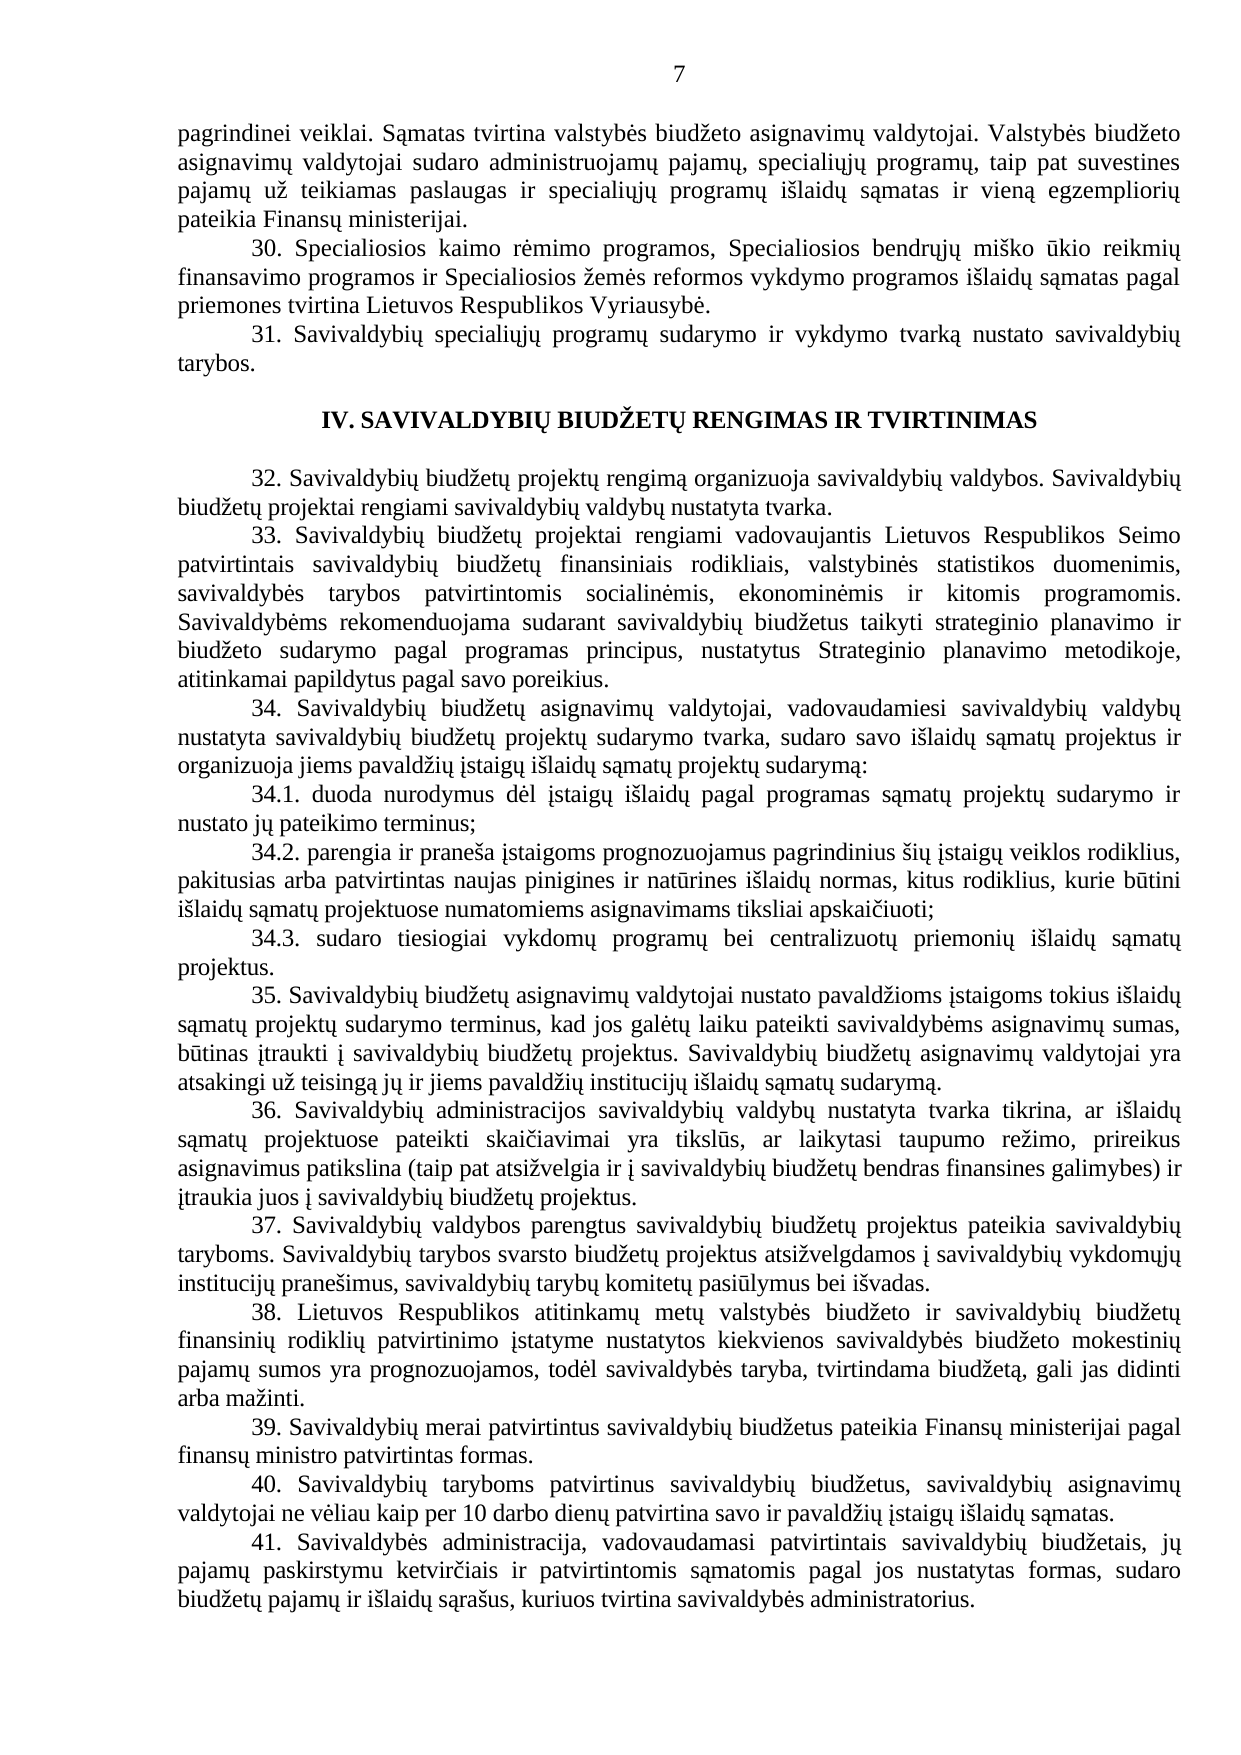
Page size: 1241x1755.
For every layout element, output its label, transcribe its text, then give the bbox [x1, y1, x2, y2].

text 31. Savivaldybių specialiųjų programų sudarymo ir vykdymo tvarką nustato savivaldybių tarybos. [177, 319, 1181, 377]
text pagrindinei veiklai. Sąmatas tvirtina valstybės biudžeto asignavimų valdytojai. Valstybės biudžeto asignavimų valdytojai sudaro administruojamų pajamų, specialiųjų programų, taip pat suvestines pajamų už teikiamas paslaugas ir specialiųjų programų išlaidų sąmatas ir vieną egzempliorių pateikia Finansų ministerijai. [177, 118, 1181, 233]
text 37. Savivaldybių valdybos parengtus savivaldybių biudžetų projektus pateikia savivaldybių taryboms. Savivaldybių tarybos svarsto biudžetų projektus atsižvelgdamos į savivaldybių vykdomųjų institucijų pranešimus, savivaldybių tarybų komitetų pasiūlymus bei išvadas. [177, 1211, 1181, 1297]
text 33. Savivaldybių biudžetų projektai rengiami vadovaujantis Lietuvos Respublikos Seimo patvirtintais savivaldybių biudžetų finansiniais rodikliais, valstybinės statistikos duomenimis, savivaldybės tarybos patvirtintomis socialinėmis, ekonominėmis ir kitomis programomis. Savivaldybėms rekomenduojama sudarant savivaldybių biudžetus taikyti strateginio planavimo ir biudžeto sudarymo pagal programas principus, nustatytus Strateginio planavimo metodikoje, atitinkamai papildytus pagal savo poreikius. [177, 521, 1181, 693]
text 34.2. parengia ir praneša įstaigoms prognozuojamus pagrindinius šių įstaigų veiklos rodiklius, pakitusias arba patvirtintas naujas pinigines ir natūrines išlaidų normas, kitus rodiklius, kurie būtini išlaidų sąmatų projektuose numatomiems asignavimams tiksliai apskaičiuoti; [177, 837, 1181, 923]
text 40. Savivaldybių taryboms patvirtinus savivaldybių biudžetus, savivaldybių asignavimų valdytojai ne vėliau kaip per 10 darbo dienų patvirtina savo ir pavaldžių įstaigų išlaidų sąmatas. [177, 1469, 1181, 1527]
text 34.1. duoda nurodymus dėl įstaigų išlaidų pagal programas sąmatų projektų sudarymo ir nustato jų pateikimo terminus; [177, 779, 1181, 837]
text 39. Savivaldybių merai patvirtintus savivaldybių biudžetus pateikia Finansų ministerijai pagal finansų ministro patvirtintas formas. [177, 1412, 1181, 1469]
text 41. Savivaldybės administracija, vadovaudamasi patvirtintais savivaldybių biudžetais, jų pajamų paskirstymu ketvirčiais ir patvirtintomis sąmatomis pagal jos nustatytas formas, sudaro biudžetų pajamų ir išlaidų sąrašus, kuriuos tvirtina savivaldybės administratorius. [177, 1527, 1181, 1613]
text 32. Savivaldybių biudžetų projektų rengimą organizuoja savivaldybių valdybos. Savivaldybių biudžetų projektai rengiami savivaldybių valdybų nustatyta tvarka. [177, 463, 1181, 521]
text 35. Savivaldybių biudžetų asignavimų valdytojai nustato pavaldžioms įstaigoms tokius išlaidų sąmatų projektų sudarymo terminus, kad jos galėtų laiku pateikti savivaldybėms asignavimų sumas, būtinas įtraukti į savivaldybių biudžetų projektus. Savivaldybių biudžetų asignavimų valdytojai yra atsakingi už teisingą jų ir jiems pavaldžių institucijų išlaidų sąmatų sudarymą. [177, 981, 1181, 1096]
text 38. Lietuvos Respublikos atitinkamų metų valstybės biudžeto ir savivaldybių biudžetų finansinių rodiklių patvirtinimo įstatyme nustatytos kiekvienos savivaldybės biudžeto mokestinių pajamų sumos yra prognozuojamos, todėl savivaldybės taryba, tvirtindama biudžetą, gali jas didinti arba mažinti. [177, 1297, 1181, 1412]
text 34.3. sudaro tiesiogiai vykdomų programų bei centralizuotų priemonių išlaidų sąmatų projektus. [177, 923, 1181, 981]
text IV. SAVIVALDYBIŲ BIUDŽETŲ RENGIMAS IR TVIRTINIMAS [177, 406, 1181, 434]
text 34. Savivaldybių biudžetų asignavimų valdytojai, vadovaudamiesi savivaldybių valdybų nustatyta savivaldybių biudžetų projektų sudarymo tvarka, sudaro savo išlaidų sąmatų projektus ir organizuoja jiems pavaldžių įstaigų išlaidų sąmatų projektų sudarymą: [177, 693, 1181, 779]
text 30. Specialiosios kaimo rėmimo programos, Specialiosios bendrųjų miško ūkio reikmių finansavimo programos ir Specialiosios žemės reformos vykdymo programos išlaidų sąmatas pagal priemones tvirtina Lietuvos Respublikos Vyriausybė. [177, 233, 1181, 319]
text 36. Savivaldybių administracijos savivaldybių valdybų nustatyta tvarka tikrina, ar išlaidų sąmatų projektuose pateikti skaičiavimai yra tikslūs, ar laikytasi taupumo režimo, prireikus asignavimus patikslina (taip pat atsižvelgia ir į savivaldybių biudžetų bendras finansines galimybes) ir įtraukia juos į savivaldybių biudžetų projektus. [177, 1096, 1181, 1211]
